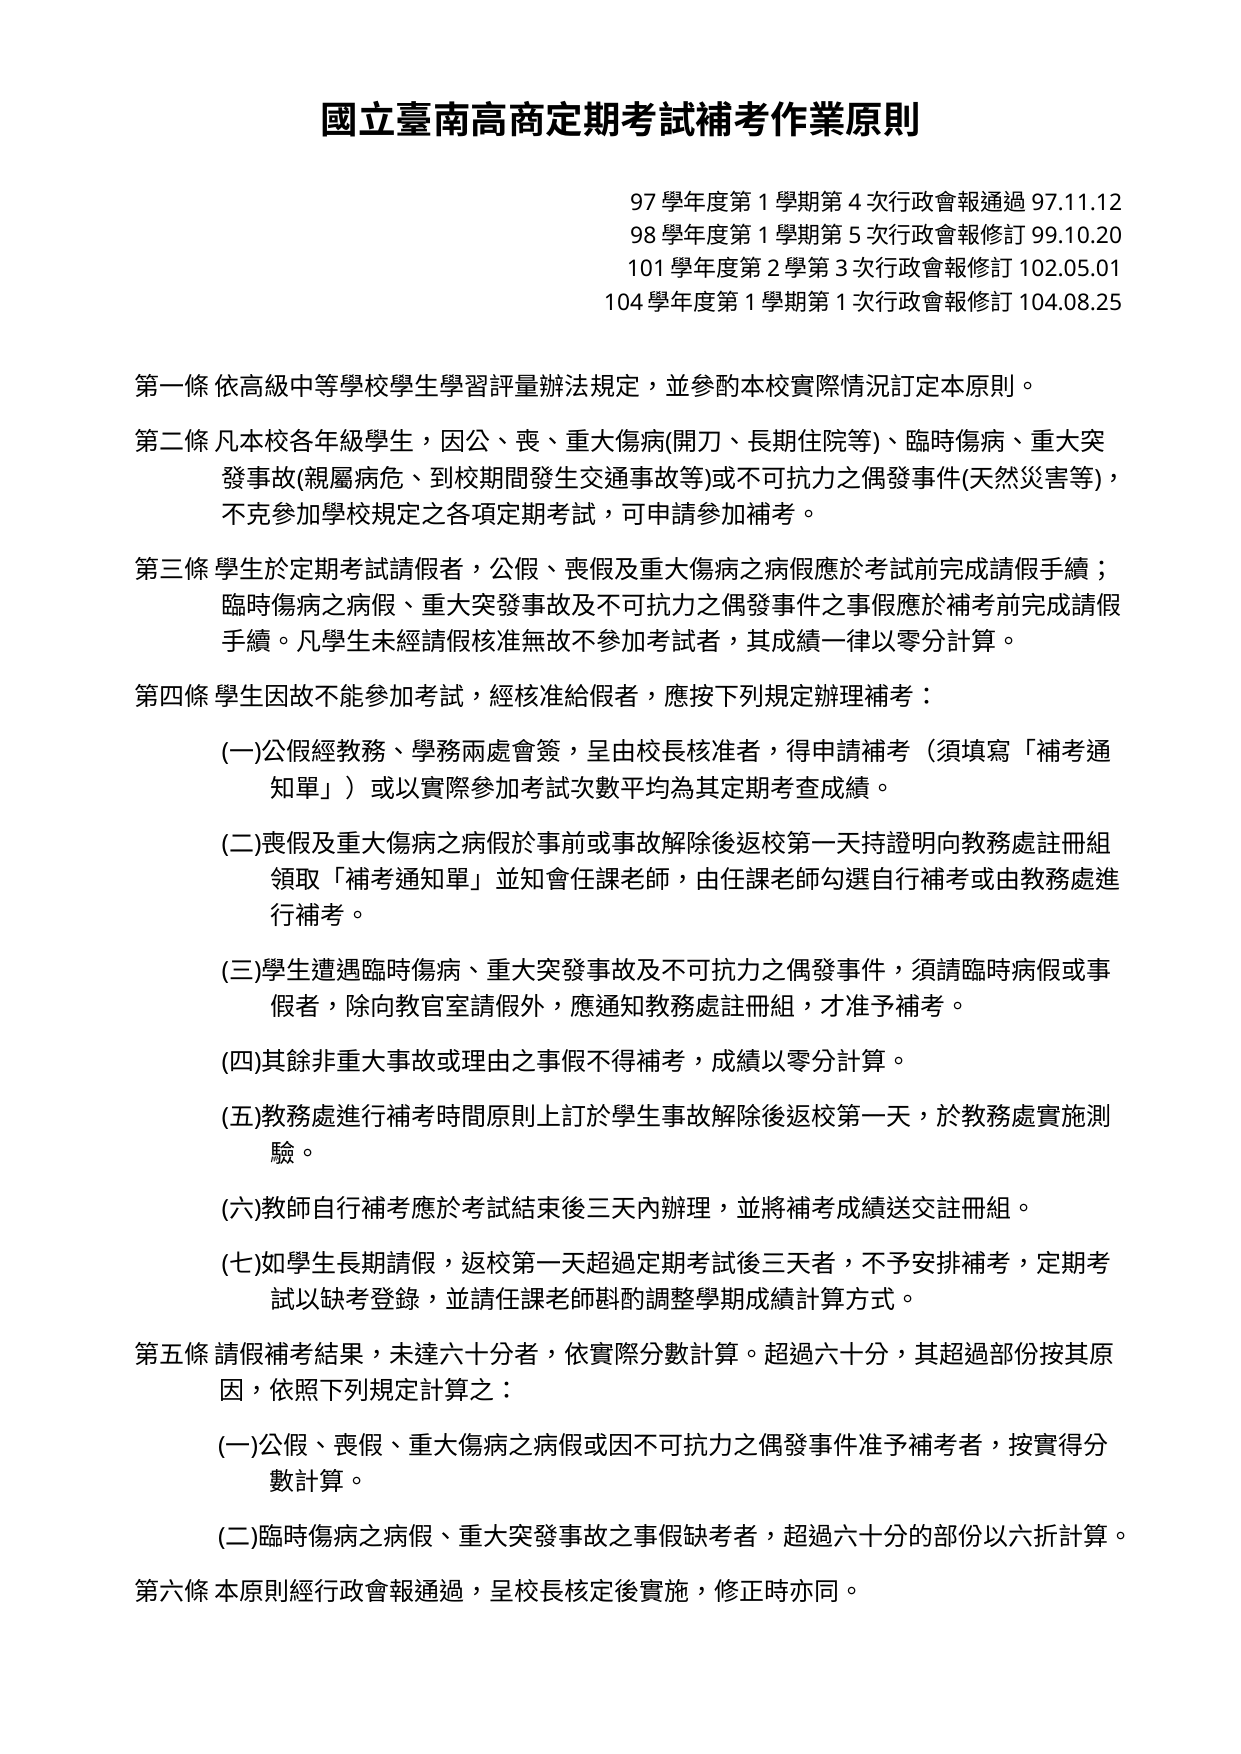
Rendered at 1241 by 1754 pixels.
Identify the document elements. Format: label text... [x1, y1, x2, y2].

text 97學年度第1學期第4次行政會報通過 97.11.12 [74, 183, 1122, 217]
text (一)公假、喪假、重大傷病之病假或因不可抗力之偶發事件准予補考者，按實得分數計算。 [218, 1426, 1122, 1498]
text (二)喪假及重大傷病之病假於事前或事故解除後返校第一天持證明向教務處註冊組領取「補考通知單」並知會任課老師，由任課老師勾選自行補考或由教務處進行補考。 [221, 823, 1122, 932]
text 104學年度第1學期第1次行政會報修訂 104.08.25 [74, 283, 1122, 317]
text (六)教師自行補考應於考試結束後三天內辦理，並將補考成績送交註冊組。 [221, 1188, 1122, 1224]
text (四)其餘非重大事故或理由之事假不得補考，成績以零分計算。 [221, 1042, 1122, 1078]
text 101學年度第2學第3次行政會報修訂 102.05.01 [74, 250, 1122, 283]
text (二)臨時傷病之病假、重大突發事故之事假缺考者，超過六十分的部份以六折計算。 [218, 1517, 1122, 1553]
text 第三條 學生於定期考試請假者，公假、喪假及重大傷病之病假應於考試前完成請假手續；臨時傷病之病假、重大突發事故及不可抗力之偶發事件之事假應於補考前完成請假手續。凡學生未經請假核准無故不參加考試者，其成績一律以零分計算。 [134, 549, 1122, 658]
text (五)教務處進行補考時間原則上訂於學生事故解除後返校第一天，於教務處實施測驗。 [221, 1097, 1122, 1169]
text 98學年度第1學期第5次行政會報修訂 99.10.20 [74, 217, 1122, 250]
text 第一條 依高級中等學校學生學習評量辦法規定，並參酌本校實際情況訂定本原則。 [134, 367, 1122, 403]
text (七)如學生長期請假，返校第一天超過定期考試後三天者，不予安排補考，定期考試以缺考登錄，並請任課老師斟酌調整學期成績計算方式。 [221, 1243, 1122, 1316]
text 第四條 學生因故不能參加考試，經核准給假者，應按下列規定辦理補考： [134, 677, 1122, 713]
text 國立臺南高商定期考試補考作業原則 [162, 89, 1078, 144]
text 第五條 請假補考結果，未達六十分者，依實際分數計算。超過六十分，其超過部份按其原因，依照下列規定計算之： [134, 1334, 1122, 1407]
text (一)公假經教務、學務兩處會簽，呈由校長核准者，得申請補考（須填寫「補考通知單」）或以實際參加考試次數平均為其定期考查成績。 [221, 732, 1122, 804]
text 第二條 凡本校各年級學生，因公、喪、重大傷病(開刀、長期住院等)、臨時傷病、重大突發事故(親屬病危、到校期間發生交通事故等)或不可抗力之偶發事件(天然災害等)，不克參加學校規定之各項定期考試，可申請參加補考。 [134, 422, 1122, 531]
text (三)學生遭遇臨時傷病、重大突發事故及不可抗力之偶發事件，須請臨時病假或事假者，除向教官室請假外，應通知教務處註冊組，才准予補考。 [221, 951, 1122, 1023]
text 第六條 本原則經行政會報通過，呈校長核定後實施，修正時亦同。 [134, 1572, 1122, 1608]
